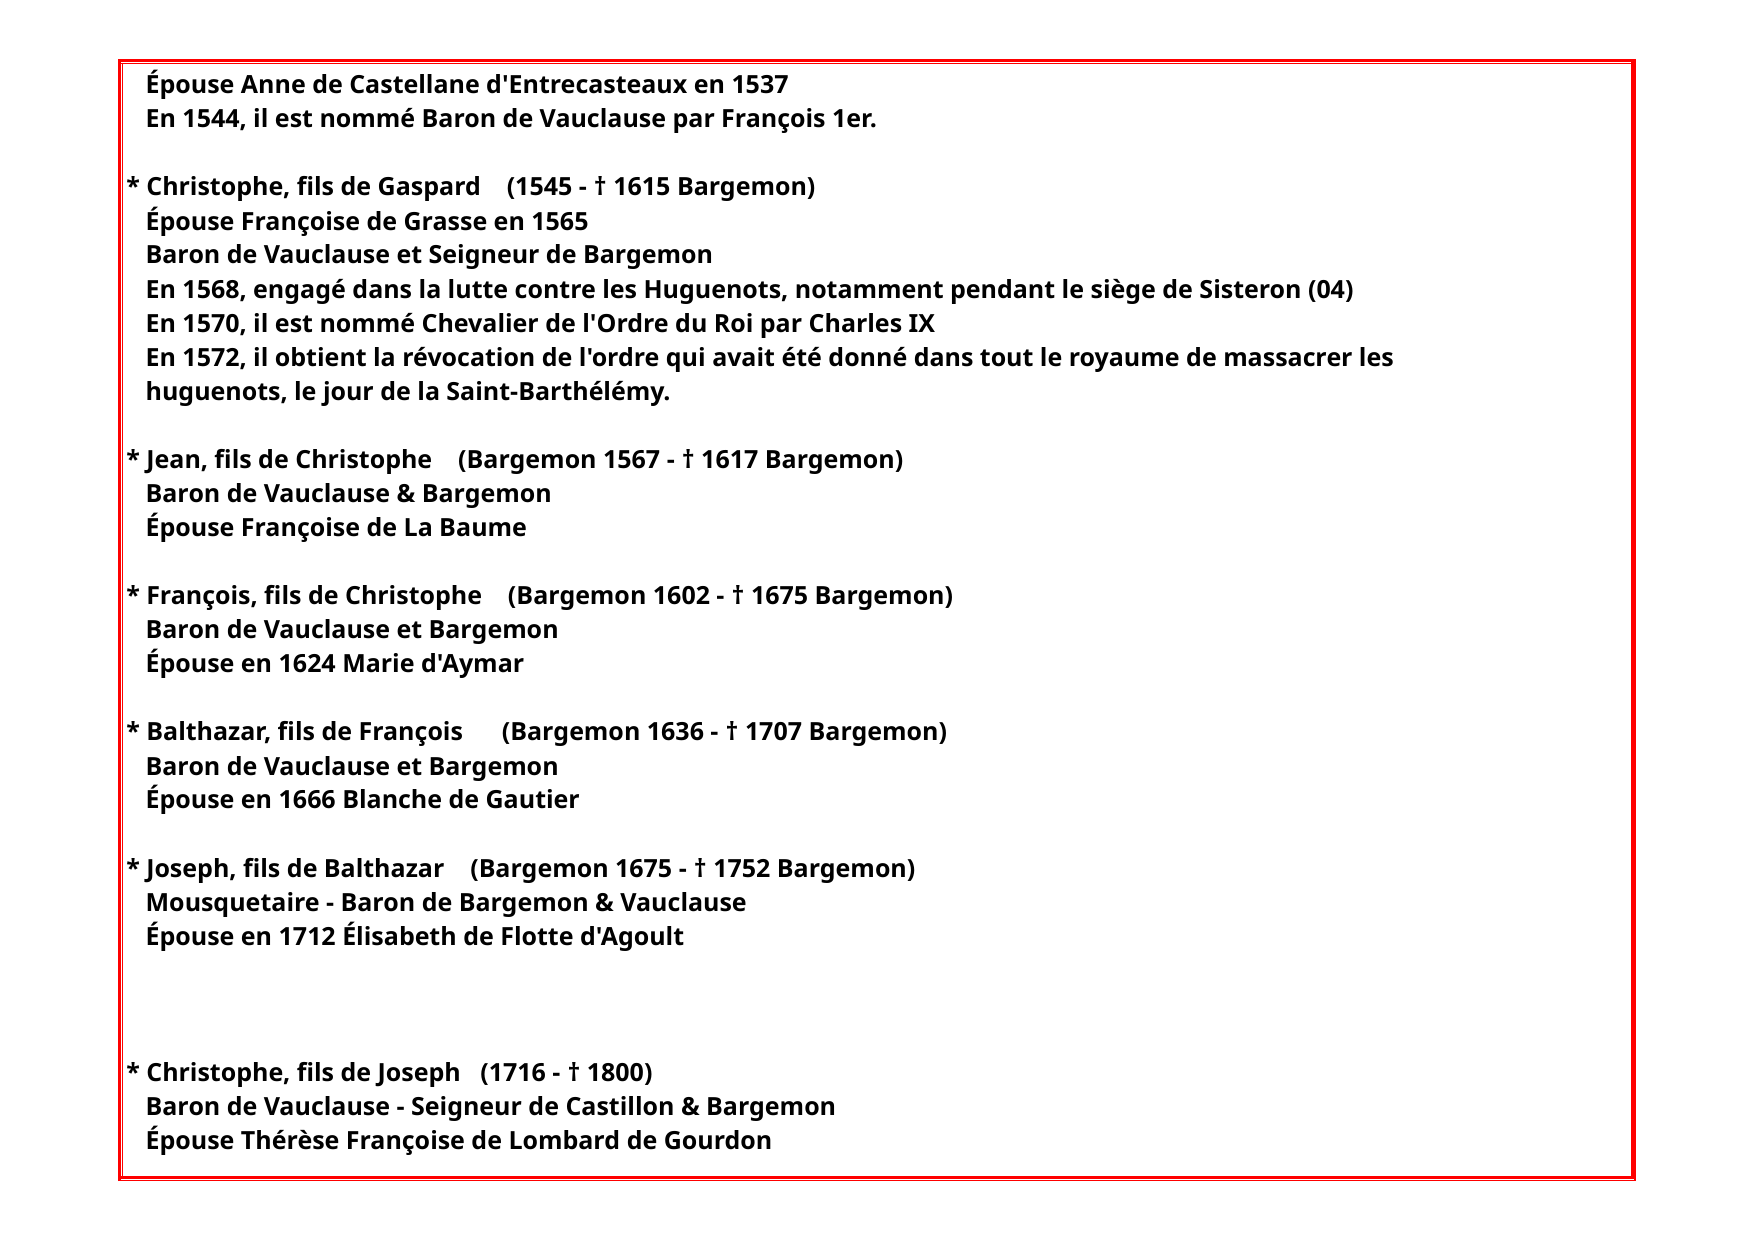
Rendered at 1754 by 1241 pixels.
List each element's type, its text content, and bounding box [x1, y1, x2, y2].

text Épouse Françoise de Grasse en 1565 [126, 203, 1628, 237]
text Épouse en 1666 Blanche de Gautier [126, 782, 1628, 816]
text * Christophe, fils de Joseph (1716 - † 1800) [126, 1055, 1628, 1089]
text Baron de Vauclause et Bargemon [126, 612, 1628, 646]
text huguenots, le jour de la Saint-Barthélémy. [126, 373, 1628, 407]
text * Balthazar, fils de François (Bargemon 1636 - † 1707 Bargemon) [126, 714, 1628, 748]
text * Jean, fils de Christophe (Bargemon 1567 - † 1617 Bargemon) [126, 442, 1628, 476]
text * Joseph, fils de Balthazar (Bargemon 1675 - † 1752 Bargemon) [126, 850, 1628, 884]
text Baron de Vauclause - Seigneur de Castillon & Bargemon [126, 1089, 1628, 1123]
text En 1544, il est nommé Baron de Vauclause par François 1er. [126, 101, 1628, 135]
text En 1570, il est nommé Chevalier de l'Ordre du Roi par Charles IX [126, 305, 1628, 339]
text Épouse Thérèse Françoise de Lombard de Gourdon [126, 1123, 1628, 1157]
text En 1568, engagé dans la lutte contre les Huguenots, notamment pendant le siège de Sisteron (04) [126, 271, 1628, 305]
text Épouse en 1712 Élisabeth de Flotte d'Agoult [126, 918, 1628, 952]
text Baron de Vauclause et Bargemon [126, 748, 1628, 782]
text Baron de Vauclause et Seigneur de Bargemon [126, 237, 1628, 271]
text * François, fils de Christophe (Bargemon 1602 - † 1675 Bargemon) [126, 578, 1628, 612]
text Épouse Françoise de La Baume [126, 510, 1628, 544]
text Épouse en 1624 Marie d'Aymar [126, 646, 1628, 680]
text Mousquetaire - Baron de Bargemon & Vauclause [126, 884, 1628, 918]
text * Christophe, fils de Gaspard (1545 - † 1615 Bargemon) [126, 169, 1628, 203]
text Baron de Vauclause & Bargemon [126, 476, 1628, 510]
text En 1572, il obtient la révocation de l'ordre qui avait été donné dans tout le royaume de massacrer les [126, 339, 1628, 373]
text Épouse Anne de Castellane d'Entrecasteaux en 1537 [126, 67, 1628, 101]
